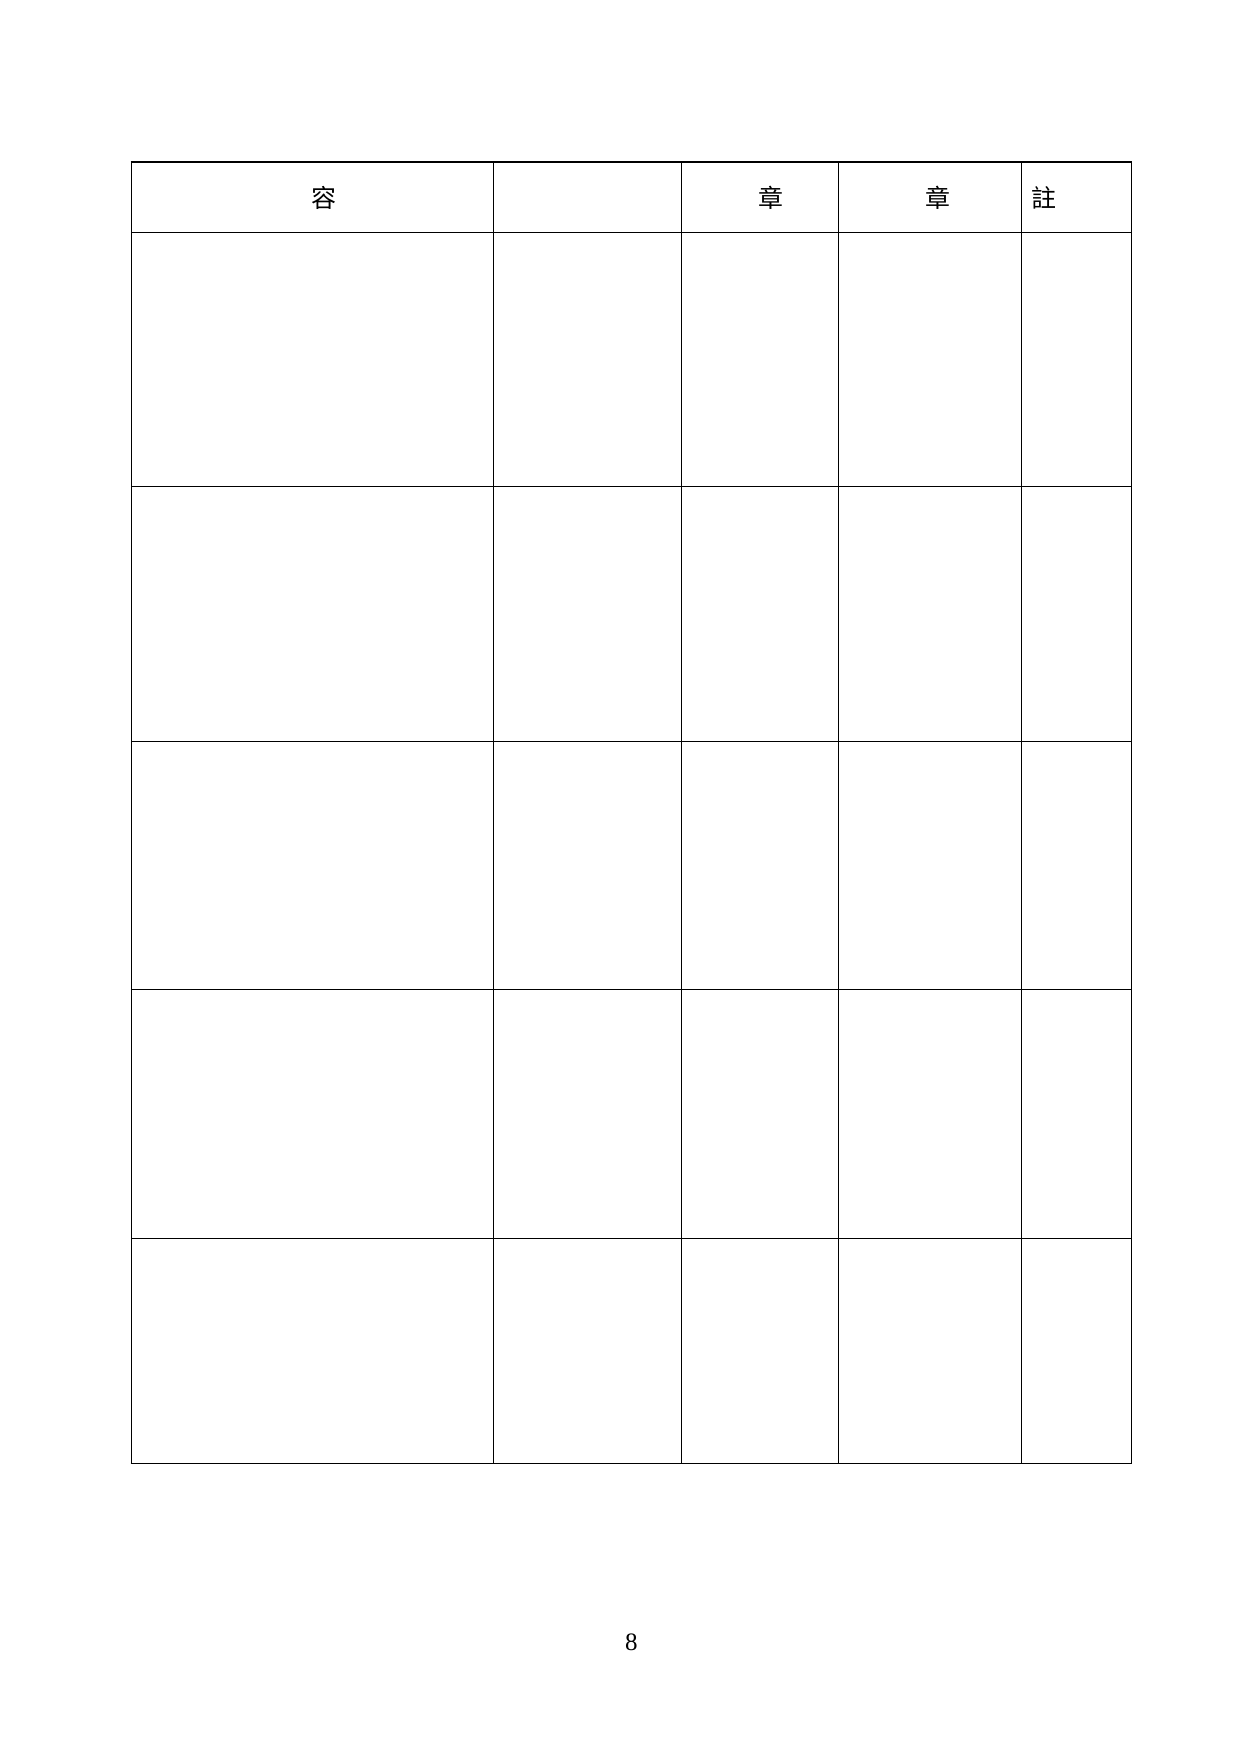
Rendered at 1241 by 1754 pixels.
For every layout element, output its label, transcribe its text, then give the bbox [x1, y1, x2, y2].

table_cell 章 [839, 163, 1021, 232]
table_cell 容 [132, 163, 493, 232]
table_cell [132, 233, 493, 486]
table_cell [1022, 487, 1131, 741]
table_cell 註 [1022, 163, 1131, 232]
table_cell [839, 1239, 1021, 1463]
table_cell [132, 487, 493, 741]
table_cell [1022, 990, 1131, 1238]
table_cell [682, 742, 838, 989]
table_cell [682, 1239, 838, 1463]
table_cell [132, 990, 493, 1238]
table_cell [132, 742, 493, 989]
table_cell [1022, 742, 1131, 989]
table_cell [839, 233, 1021, 486]
table_cell [494, 233, 681, 486]
table_cell 章 [682, 163, 838, 232]
table_cell [839, 742, 1021, 989]
table_cell [682, 487, 838, 741]
table_cell [494, 163, 681, 232]
table_cell [839, 487, 1021, 741]
table_cell [1022, 1239, 1131, 1463]
table_cell [494, 742, 681, 989]
table_cell [494, 487, 681, 741]
table_cell [839, 990, 1021, 1238]
table_cell [132, 1239, 493, 1463]
table_cell [494, 990, 681, 1238]
table_cell [1022, 233, 1131, 486]
table_cell [494, 1239, 681, 1463]
table_cell [682, 233, 838, 486]
table_cell [682, 990, 838, 1238]
